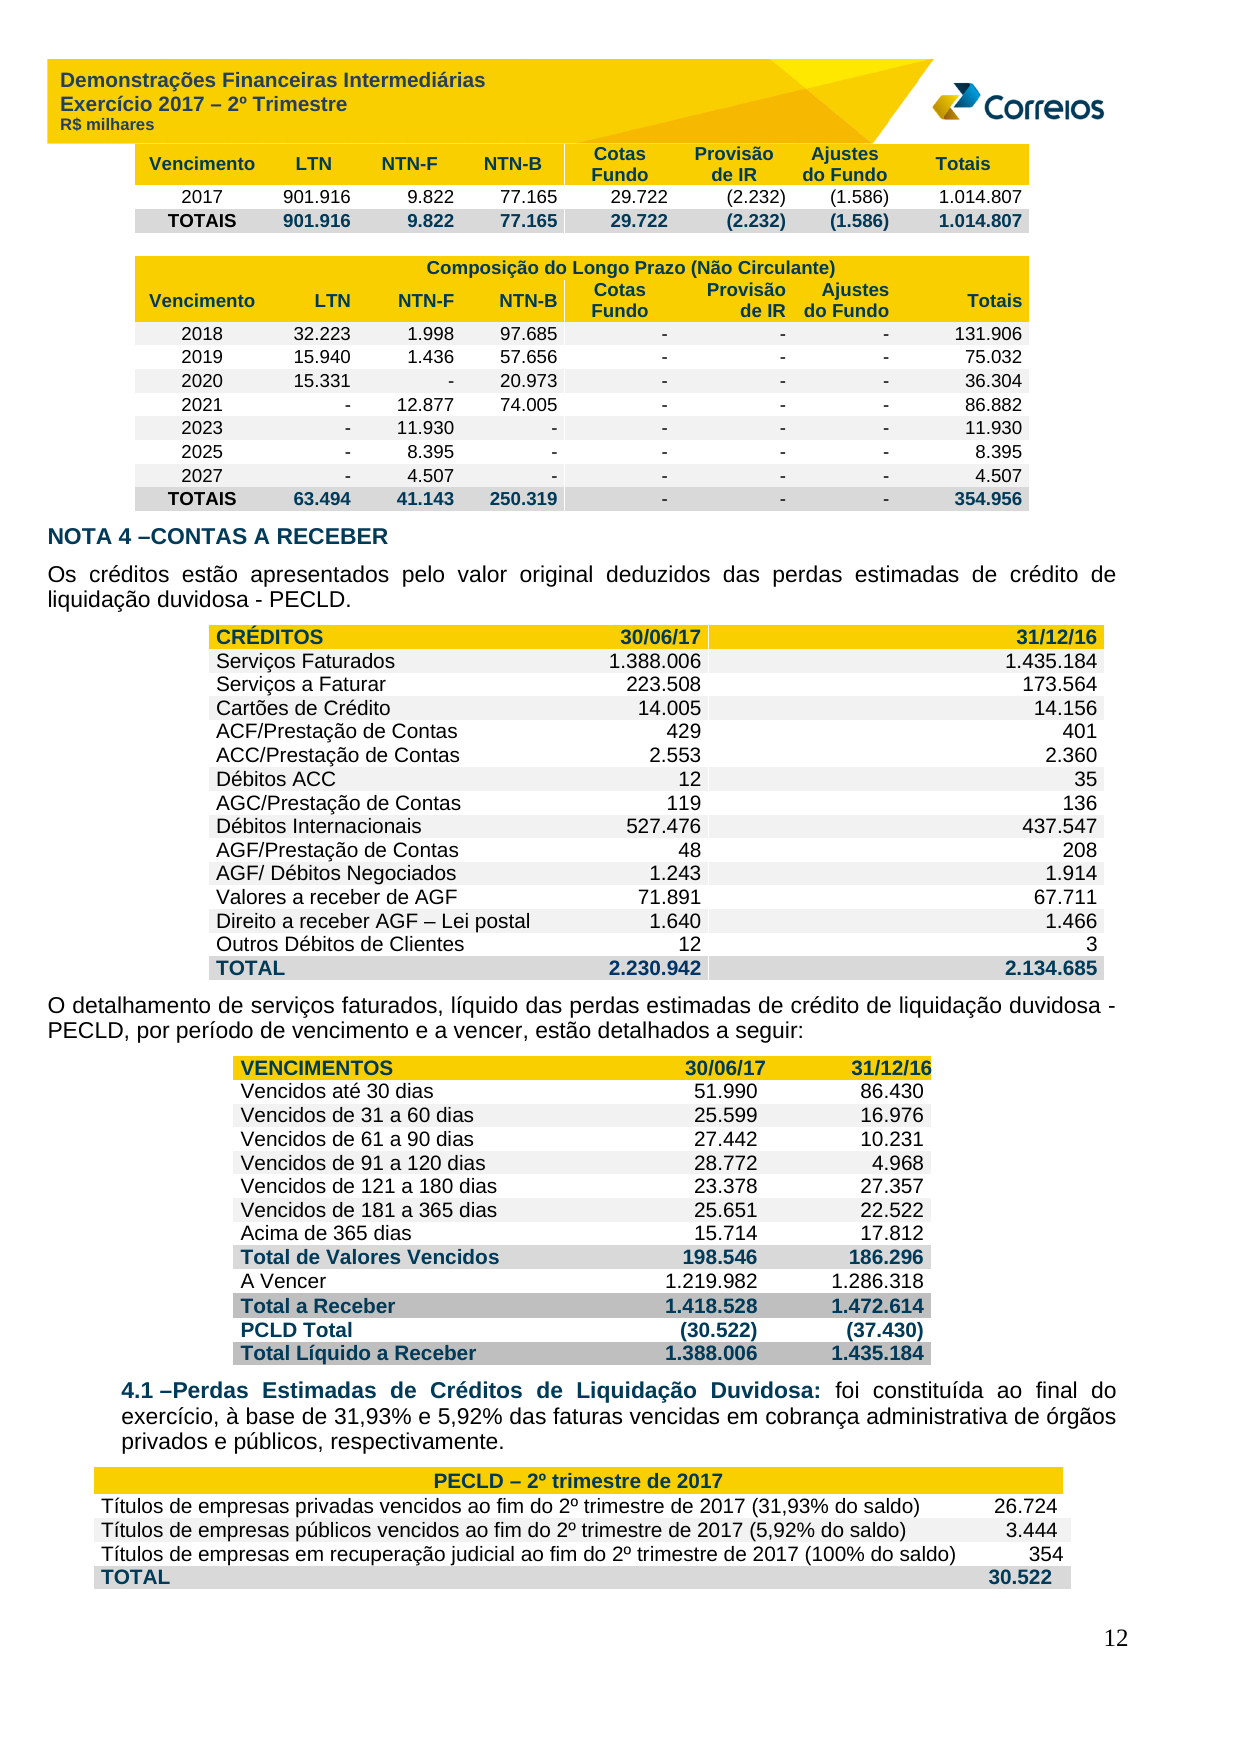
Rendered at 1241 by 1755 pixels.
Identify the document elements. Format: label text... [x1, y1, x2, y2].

table_cell 1.014.807 [896, 185, 1029, 209]
list Perdas Estimadas de Créditos de Liquidação Duvidosa: foi constituída ao final do exercício, à base de 31,93% e 5,92% das faturas vencidas em cobrança administrativa de órgãos privados e públicos, respectivamente. [47, 1378, 1117, 1455]
table_cell Vencimento [135, 144, 269, 185]
table_cell 354 [979, 1542, 1071, 1566]
table_cell 1.219.982 [602, 1269, 765, 1293]
table_cell 86.430 [765, 1080, 931, 1103]
table_cell TOTAL [209, 956, 575, 980]
table_header [1063, 1467, 1071, 1494]
table_cell 136 [709, 791, 1104, 814]
table_cell ACF/Prestação de Contas [209, 720, 575, 743]
table_header 30/06/17 [602, 1056, 765, 1080]
table_cell 86.882 [896, 393, 1029, 416]
list CONTAS A RECEBER [47, 523, 1117, 549]
table_cell (1.586) [793, 209, 896, 233]
table_cell - [675, 322, 793, 345]
table_cell - [565, 440, 675, 464]
table_cell (37.430) [765, 1318, 931, 1342]
table_cell Cotas Fundo [565, 280, 675, 322]
table_cell 4.507 [896, 464, 1029, 487]
table_cell Total de Valores Vencidos [233, 1245, 602, 1269]
table_cell 2023 [135, 416, 269, 440]
table_cell Total a Receber [233, 1293, 602, 1318]
table_cell Vencidos de 31 a 60 dias [233, 1104, 602, 1127]
table_cell - [793, 464, 896, 487]
table_cell Total Líquido a Receber [233, 1342, 602, 1365]
table_cell 16.976 [765, 1104, 931, 1127]
text Os créditos estão apresentados pelo valor original deduzidos das perdas estimadas de crédito de liquidação duvidosa - PECLD. [47, 562, 1117, 613]
table_cell 12 [575, 767, 708, 791]
table_header CRÉDITOS [209, 625, 575, 649]
table_cell 30.522 [979, 1566, 1071, 1589]
table_cell 1.436 [358, 345, 461, 369]
table_cell - [461, 416, 564, 440]
table_cell Débitos ACC [209, 767, 575, 791]
table_cell - [675, 369, 793, 393]
table_cell - [461, 440, 564, 464]
table_cell LTN [269, 144, 358, 185]
table_cell [316, 233, 419, 256]
table_cell Vencimento [135, 280, 269, 322]
table_cell - [675, 464, 793, 487]
table_cell 901.916 [269, 185, 358, 209]
table_header 31/12/16 [709, 625, 1104, 649]
table_cell Serviços a Faturar [209, 673, 575, 696]
table_cell Vencidos de 121 a 180 dias [233, 1175, 602, 1198]
table_cell 2019 [135, 345, 269, 369]
table_cell - [793, 322, 896, 345]
table_cell 1.418.528 [602, 1295, 765, 1318]
table_cell Ajustes do Fundo [793, 280, 896, 322]
table_cell 1.388.006 [602, 1342, 765, 1365]
table_cell Totais [896, 144, 1029, 185]
table_cell 15.714 [602, 1222, 765, 1245]
table_cell ACC/Prestação de Contas [209, 744, 575, 767]
table_cell Totais [896, 280, 1029, 322]
table_cell Outros Débitos de Clientes [209, 933, 575, 956]
table_cell TOTAIS [135, 209, 269, 233]
table_cell 208 [709, 838, 1104, 862]
table_cell 32.223 [269, 322, 358, 345]
table_cell 8.395 [358, 440, 461, 464]
table_cell 14.156 [709, 696, 1104, 720]
table_cell Títulos de empresas públicos vencidos ao fim do 2º trimestre de 2017 (5,92% do saldo) [94, 1518, 979, 1542]
table_cell PCLD Total [233, 1318, 602, 1342]
table_cell 29.722 [565, 209, 675, 233]
table_cell NTN-B [461, 280, 564, 322]
table_cell 75.032 [896, 345, 1029, 369]
table_cell LTN [269, 280, 358, 322]
table_cell Cartões de Crédito [209, 696, 575, 720]
table_cell Ajustes do Fundo [793, 144, 896, 185]
table_cell 1.014.807 [896, 209, 1029, 233]
table_cell A Vencer [233, 1269, 602, 1293]
table_cell Provisão de IR [675, 280, 793, 322]
table_cell - [565, 322, 675, 345]
table_cell NTN-B [461, 144, 564, 185]
table_cell [94, 1589, 979, 1613]
picture [47, 59, 1129, 144]
table_cell 67.711 [709, 885, 1104, 909]
table_cell 1.435.184 [709, 649, 1104, 673]
table_cell - [675, 345, 793, 369]
list O detalhamento de serviços faturados, líquido das perdas estimadas de crédito de liquidação duvidosa - PECLD, por período de vencimento e a vencer, estão detalhados a seguir: [47, 992, 1117, 1044]
table_cell [675, 233, 793, 256]
table_cell 11.930 [358, 416, 461, 440]
table_cell 63.494 [269, 487, 358, 511]
table_cell 527.476 [575, 815, 708, 838]
table_cell - [793, 345, 896, 369]
table_cell 35 [709, 767, 1104, 791]
table_cell 2.553 [575, 744, 708, 767]
table_cell 2.134.685 [709, 956, 1104, 980]
table_cell [419, 233, 564, 256]
table_cell Provisão de IR [675, 144, 793, 185]
table_cell 28.772 [602, 1151, 765, 1174]
table_cell AGF/Prestação de Contas [209, 838, 575, 862]
table_cell 1.388.006 [575, 649, 708, 673]
table_cell 4.507 [358, 464, 461, 487]
table_cell 2.230.942 [575, 956, 708, 980]
table_cell 354.956 [896, 487, 1029, 511]
table_cell 51.990 [602, 1080, 765, 1103]
table_cell [565, 233, 675, 256]
table_cell (30.522) [602, 1318, 765, 1342]
table_cell - [269, 393, 358, 416]
table_cell Títulos de empresas em recuperação judicial ao fim do 2º trimestre de 2017 (100% do saldo) [94, 1542, 979, 1566]
table_cell 2021 [135, 393, 269, 416]
table_cell 1.435.184 [765, 1342, 931, 1365]
table_cell 25.651 [602, 1198, 765, 1222]
table_cell 57.656 [461, 345, 564, 369]
table_cell Vencidos até 30 dias [233, 1080, 602, 1103]
table_cell - [358, 369, 461, 393]
table_cell 2027 [135, 464, 269, 487]
table_cell - [269, 416, 358, 440]
table_cell Débitos Internacionais [209, 815, 575, 838]
table_cell - [675, 487, 793, 511]
table_cell 48 [575, 838, 708, 862]
table_cell 26.724 [1063, 1495, 1071, 1518]
table_cell - [675, 440, 793, 464]
table_cell (2.232) [675, 185, 793, 209]
table_cell 12 [575, 933, 708, 956]
table_cell 3.444 [979, 1518, 1071, 1542]
table_cell - [793, 487, 896, 511]
table_cell 2.360 [709, 744, 1104, 767]
table_cell NTN-F [358, 144, 461, 185]
table_header 31/12/16 [765, 1056, 931, 1080]
table_cell 401 [709, 720, 1104, 743]
table_cell Vencidos de 61 a 90 dias [233, 1127, 602, 1151]
table_cell 3 [709, 933, 1104, 956]
table_cell Acima de 365 dias [233, 1222, 602, 1245]
table_cell [135, 233, 316, 256]
table_cell [979, 1589, 1071, 1613]
table_cell 9.822 [358, 185, 461, 209]
table_cell - [565, 416, 675, 440]
table_cell 2018 [135, 322, 269, 345]
table_cell 437.547 [709, 815, 1104, 838]
table_cell NTN-F [358, 280, 461, 322]
table_cell 1.640 [575, 909, 708, 933]
table_cell 71.891 [575, 885, 708, 909]
table_cell 429 [575, 720, 708, 743]
table_cell 14.005 [575, 696, 708, 720]
table_cell 1.998 [358, 322, 461, 345]
table_cell 2020 [135, 369, 269, 393]
table_cell 8.395 [896, 440, 1029, 464]
table_cell (1.586) [793, 185, 896, 209]
table_cell - [565, 464, 675, 487]
table_cell 2025 [135, 440, 269, 464]
table_cell Vencidos de 181 a 365 dias [233, 1198, 602, 1222]
table_cell 250.319 [461, 487, 564, 511]
table_cell [896, 233, 1029, 256]
table_cell - [793, 369, 896, 393]
table_cell - [269, 464, 358, 487]
table_cell 1.466 [709, 909, 1104, 933]
table_cell [793, 233, 896, 256]
table_cell 12.877 [358, 393, 461, 416]
table_cell 198.546 [602, 1245, 765, 1269]
table_cell 10.231 [765, 1127, 931, 1151]
table_cell 97.685 [461, 322, 564, 345]
table_cell Composição do Longo Prazo (Não Circulante) [419, 256, 1029, 280]
table_cell 9.822 [358, 209, 461, 233]
table_cell - [675, 393, 793, 416]
table_cell 1.472.614 [765, 1293, 931, 1318]
table_cell 15.940 [269, 345, 358, 369]
table_cell - [565, 393, 675, 416]
table_cell 11.930 [896, 416, 1029, 440]
table_header PECLD – 2º trimestre de 2017 [94, 1467, 1063, 1494]
table_cell 36.304 [896, 369, 1029, 393]
table_cell Valores a receber de AGF [209, 885, 575, 909]
table_cell - [461, 464, 564, 487]
table_cell 23.378 [602, 1175, 765, 1198]
table_cell 27.357 [765, 1175, 931, 1198]
table_cell 1.243 [575, 862, 708, 885]
table_cell Direito a receber AGF – Lei postal [209, 909, 575, 933]
table_cell 25.599 [602, 1104, 765, 1127]
table_cell 77.165 [461, 185, 564, 209]
table_cell TOTAL [94, 1566, 979, 1589]
table_cell Vencidos de 91 a 120 dias [233, 1151, 602, 1174]
table_cell 131.906 [896, 322, 1029, 345]
table_cell 17.812 [765, 1222, 931, 1245]
table_cell - [565, 369, 675, 393]
table_cell 119 [575, 791, 708, 814]
table_cell 77.165 [461, 209, 564, 233]
table_cell 29.722 [565, 185, 675, 209]
table_cell 2017 [135, 185, 269, 209]
table_cell [316, 256, 419, 280]
table_cell 22.522 [765, 1198, 931, 1222]
table_header VENCIMENTOS [233, 1056, 602, 1080]
table_cell 1.286.318 [765, 1269, 931, 1293]
table_cell - [269, 440, 358, 464]
table_cell - [565, 487, 675, 511]
table_cell - [793, 393, 896, 416]
table_cell 1.914 [709, 862, 1104, 885]
table_cell Cotas Fundo [565, 144, 675, 185]
table_cell 901.916 [269, 209, 358, 233]
table_cell [135, 256, 316, 280]
table_cell AGC/Prestação de Contas [209, 791, 575, 814]
table_cell 173.564 [709, 673, 1104, 696]
table_cell 26.724 [979, 1495, 986, 1518]
table_cell (2.232) [675, 209, 793, 233]
table_cell - [675, 416, 793, 440]
table_cell 41.143 [358, 487, 461, 511]
table_cell 20.973 [461, 369, 564, 393]
table_cell TOTAIS [135, 487, 269, 511]
table_cell 27.442 [602, 1127, 765, 1151]
table_cell 15.331 [269, 369, 358, 393]
table_cell AGF/ Débitos Negociados [209, 862, 575, 885]
table_cell 4.968 [765, 1151, 931, 1174]
table_cell - [793, 440, 896, 464]
table_cell Serviços Faturados [209, 649, 575, 673]
table_cell 186.296 [765, 1245, 931, 1269]
table_cell 223.508 [575, 673, 708, 696]
table_header 30/06/17 [575, 625, 708, 649]
table_cell 74.005 [461, 393, 564, 416]
table_cell - [565, 345, 675, 369]
table_cell - [793, 416, 896, 440]
